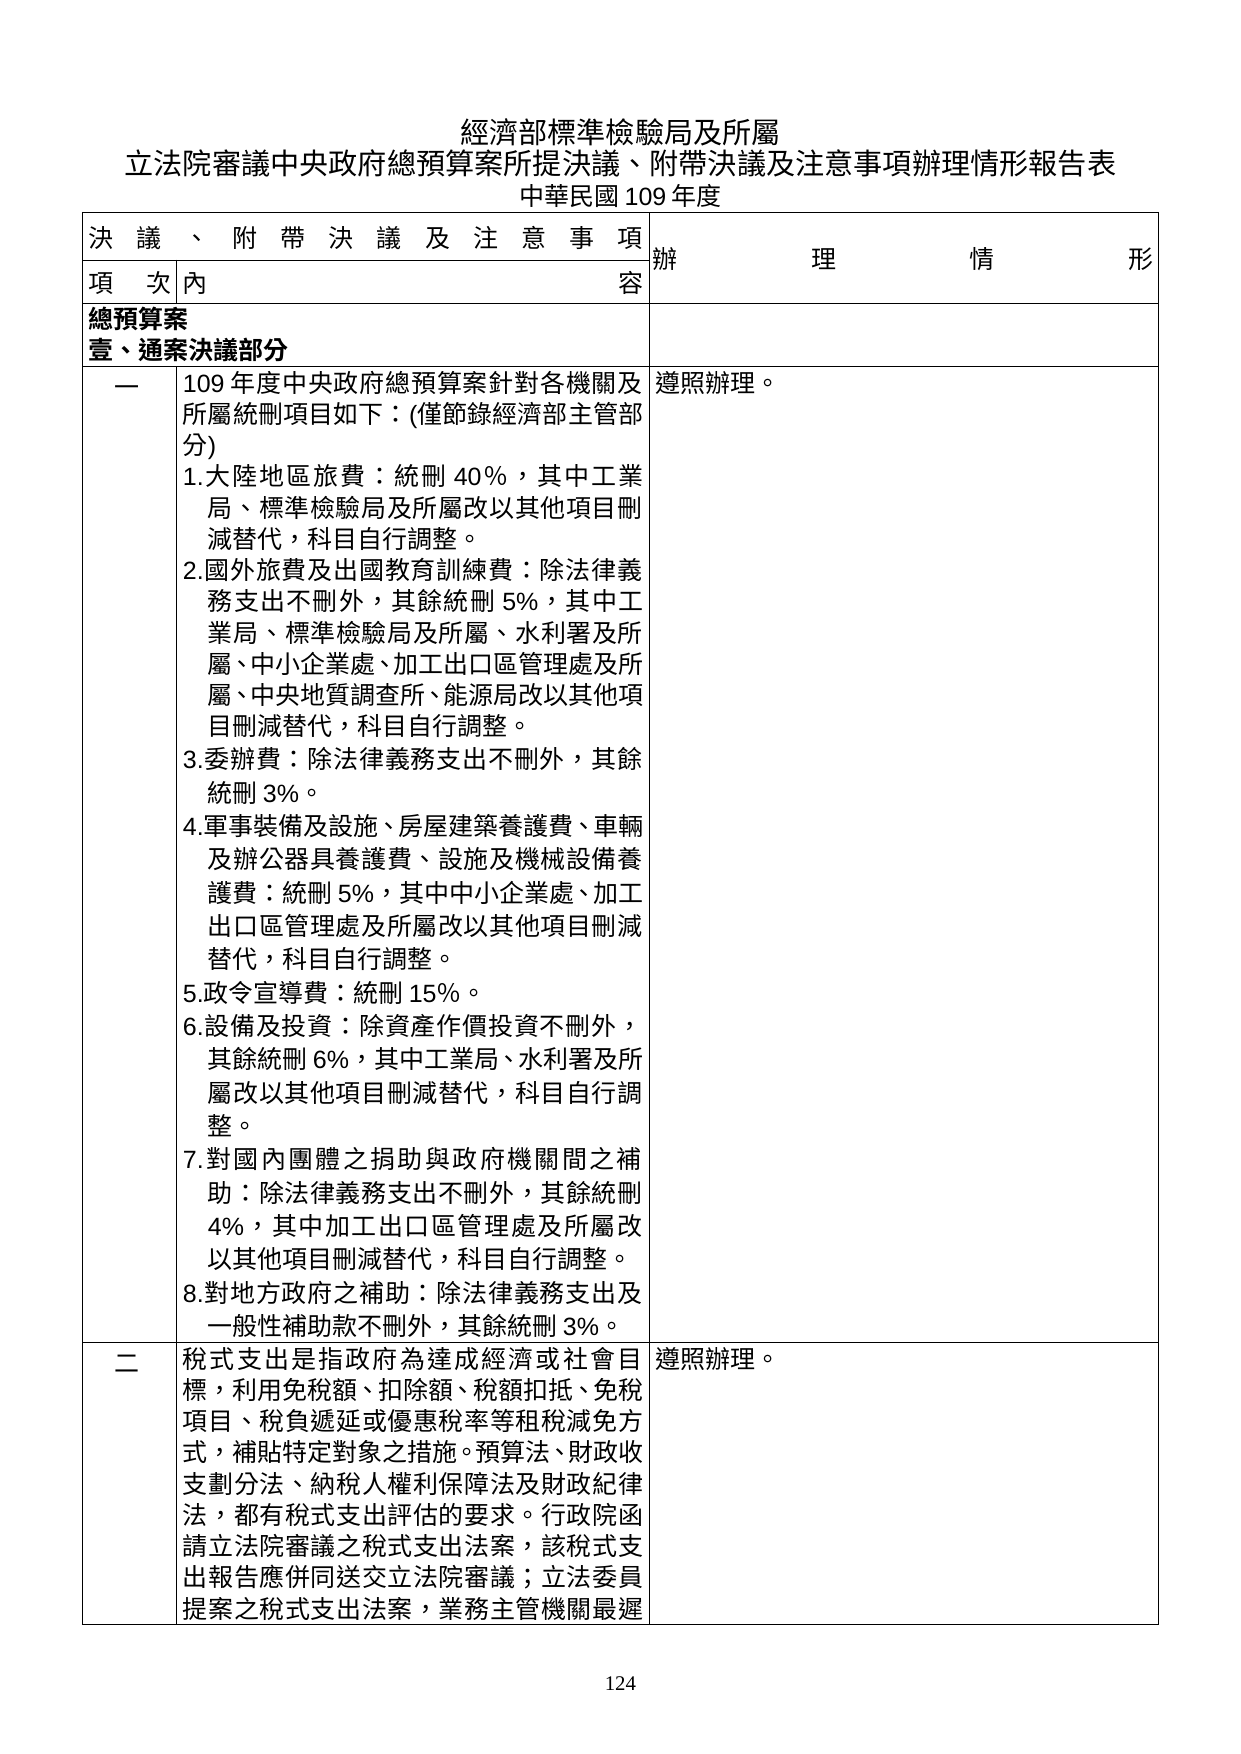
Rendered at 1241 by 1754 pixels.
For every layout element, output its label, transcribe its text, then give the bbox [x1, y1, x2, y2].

table_header 辦理情形 [650, 213, 1158, 302]
table_cell [83, 367, 176, 1342]
text 立法院審議中央政府總預算案所提決議、附帶決議及注意事項辦理情形報告表 [89, 149, 1152, 181]
table_cell 109年度中央政府總預算案針對各機關及所屬統刪項目如下：(僅節錄經濟部主管部分) 1.大陸地區旅費：統刪40％，其中工業局、標準檢驗局及所屬改以其他項目刪減替代，科目自行調整。 2.國外旅費及出國教育訓練費：除法律義務支出不刪外，其餘統刪5%，其中工業局、標準檢驗局及所屬、水利署及所屬、中小企業處、加工出口區管理處及所屬、中央地質調查所、能源局改以其他項目刪減替代，科目自行調整。 3.委辦費：除法律義務支出不刪外，其餘統刪3%。 4.軍事裝備及設施、房屋建築養護費、車輛及辦公器具養護費、設施及機械設備養護費：統刪5%，其中中小企業處、加工出口區管理處及所屬改以其他項目刪減替代，科目自行調整。 5.政令宣導費：統刪15％。 6.設備及投資：除資產作價投資不刪外，其餘統刪6%，其中工業局、水利署及所屬改以其他項目刪減替代，科目自行調整。 7.對國內團體之捐助與政府機關間之補助：除法律義務支出不刪外，其餘統刪4%，其中加工出口區管理處及所屬改以其他項目刪減替代，科目自行調整。 8.對地方政府之補助：除法律義務支出及一般性補助款不刪外，其餘統刪3%。 [177, 367, 649, 1342]
table_cell [83, 1343, 176, 1624]
table_cell 內容 [177, 261, 649, 302]
table_cell 總預算案 壹、通案決議部分 [83, 304, 649, 366]
text 經濟部標準檢驗局及所屬 [89, 118, 1152, 149]
text 中華民國109年度 [89, 181, 1152, 212]
table_cell 項次 [83, 261, 176, 302]
table_cell 稅式支出是指政府為達成經濟或社會目標，利用免稅額、扣除額、稅額扣抵、免稅項目、稅負遞延或優惠稅率等租稅減免方式，補貼特定對象之措施。預算法、財政收支劃分法、納稅人權利保障法及財政紀律法，都有稅式支出評估的要求。行政院函請立法院審議之稅式支出法案，該稅式支出報告應併同送交立法院審議；立法委員提案之稅式支出法案，業務主管機關最遲 [177, 1343, 649, 1624]
table_header 決議、附帶決議及注意事項 [83, 213, 649, 259]
table_cell 遵照辦理。 [650, 1343, 1158, 1624]
table_cell [650, 304, 1158, 366]
table_cell 遵照辦理。 [650, 367, 1158, 1342]
